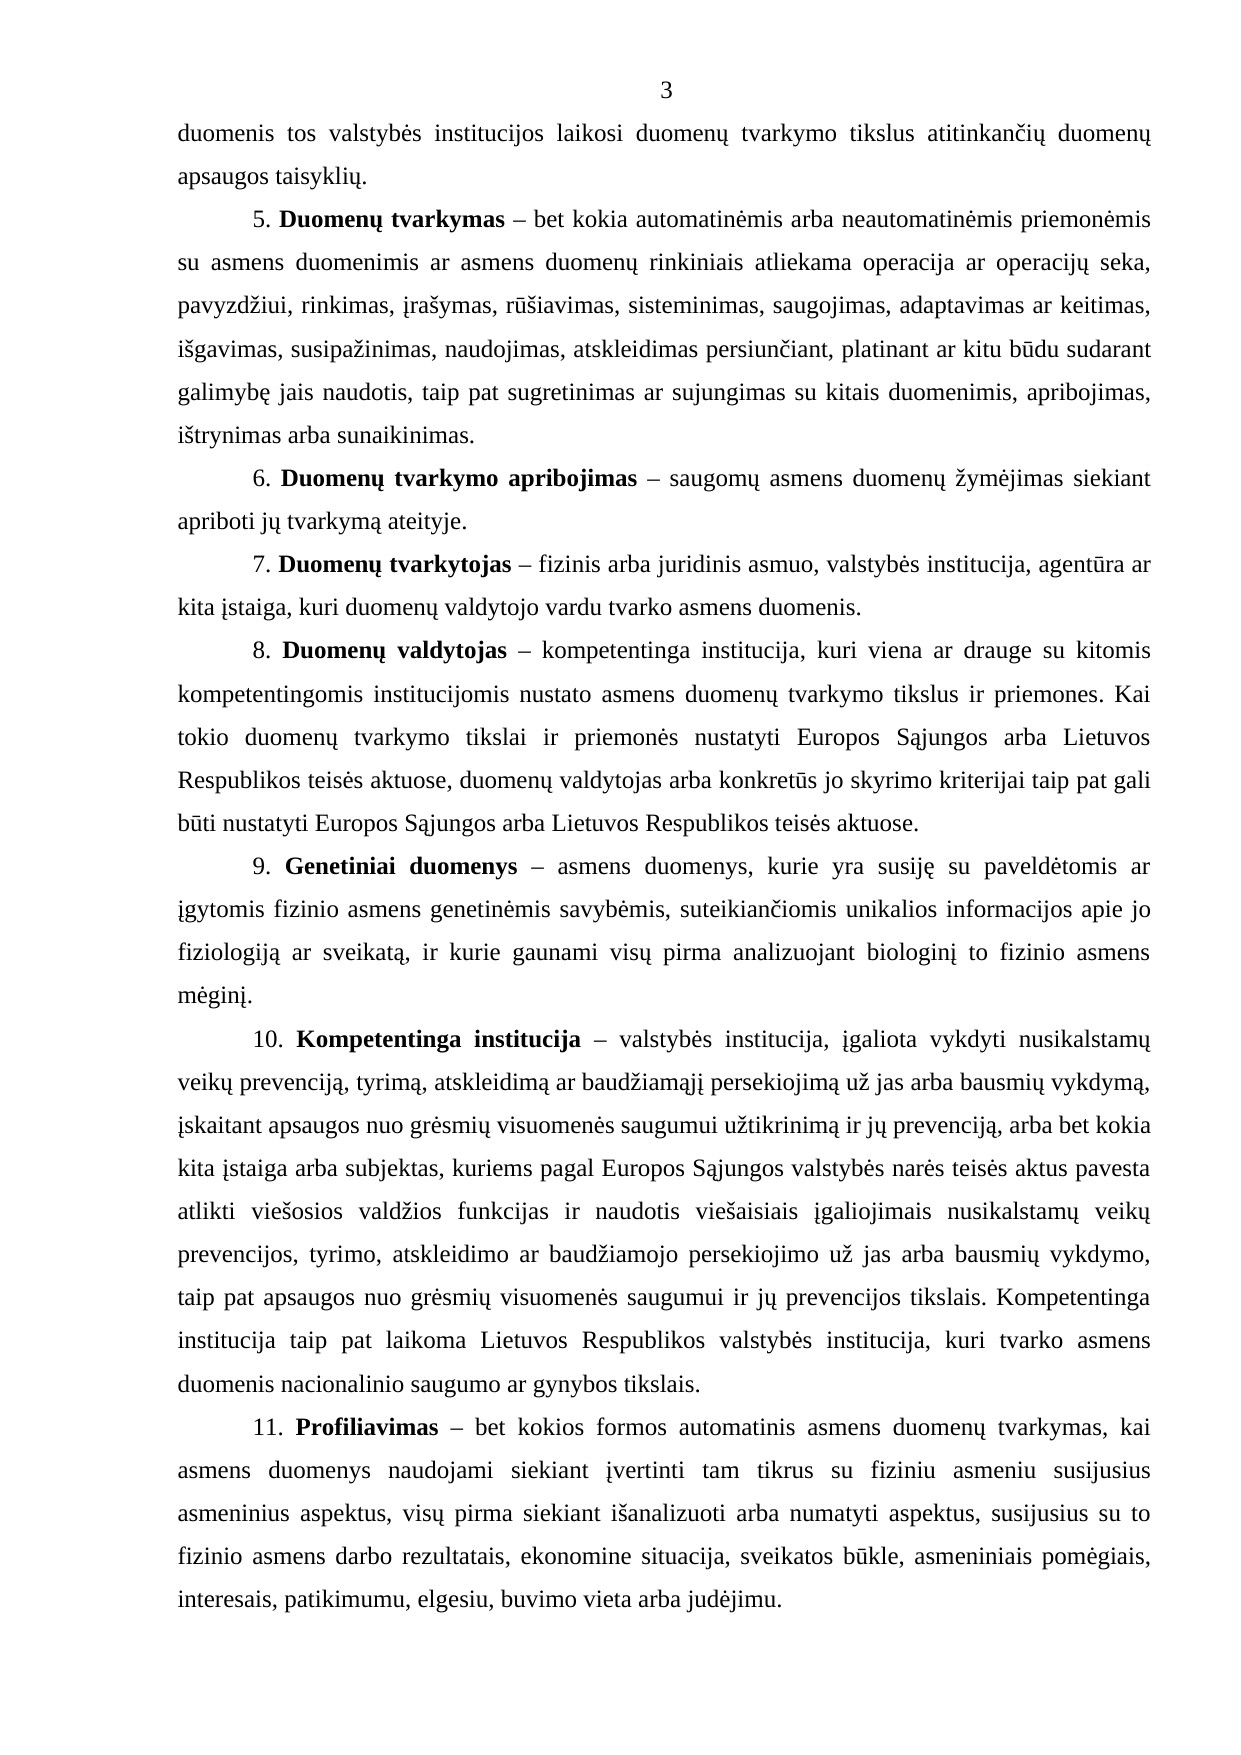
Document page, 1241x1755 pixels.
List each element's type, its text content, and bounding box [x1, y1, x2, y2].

text duomenis tos valstybės institucijos laikosi duomenų tvarkymo tikslus atitinkančių duomenų apsaugos taisyklių. [177, 118, 1152, 190]
text 10. Kompetentinga institucija – valstybės institucija, įgaliota vykdyti nusikalstamų veikų prevenciją, tyrimą, atskleidimą ar baudžiamąjį persekiojimą už jas arba bausmių vykdymą, įskaitant apsaugos nuo grėsmių visuomenės saugumui užtikrinimą ir jų prevenciją, arba bet kokia kita įstaiga arba subjektas, kuriems pagal Europos Sąjungos valstybės narės teisės aktus pavesta atlikti viešosios valdžios funkcijas ir naudotis viešaisiais įgaliojimais nusikalstamų veikų prevencijos, tyrimo, atskleidimo ar baudžiamojo persekiojimo už jas arba bausmių vykdymo, taip pat apsaugos nuo grėsmių visuomenės saugumui ir jų prevencijos tikslais. Kompetentinga institucija taip pat laikoma Lietuvos Respublikos valstybės institucija, kuri tvarko asmens duomenis nacionalinio saugumo ar gynybos tikslais. [177, 1024, 1152, 1397]
text 9. Genetiniai duomenys – asmens duomenys, kurie yra susiję su paveldėtomis ar įgytomis fizinio asmens genetinėmis savybėmis, suteikiančiomis unikalios informacijos apie jo fiziologiją ar sveikatą, ir kurie gaunami visų pirma analizuojant biologinį to fizinio asmens mėginį. [177, 851, 1152, 1009]
text 5. Duomenų tvarkymas – bet kokia automatinėmis arba neautomatinėmis priemonėmis su asmens duomenimis ar asmens duomenų rinkiniais atliekama operacija ar operacijų seka, pavyzdžiui, rinkimas, įrašymas, rūšiavimas, sisteminimas, saugojimas, adaptavimas ar keitimas, išgavimas, susipažinimas, naudojimas, atskleidimas persiunčiant, platinant ar kitu būdu sudarant galimybę jais naudotis, taip pat sugretinimas ar sujungimas su kitais duomenimis, apribojimas, ištrynimas arba sunaikinimas. [177, 204, 1152, 449]
text 6. Duomenų tvarkymo apribojimas – saugomų asmens duomenų žymėjimas siekiant apriboti jų tvarkymą ateityje. [177, 463, 1152, 535]
text 8. Duomenų valdytojas – kompetentinga institucija, kuri viena ar drauge su kitomis kompetentingomis institucijomis nustato asmens duomenų tvarkymo tikslus ir priemones. Kai tokio duomenų tvarkymo tikslai ir priemonės nustatyti Europos Sąjungos arba Lietuvos Respublikos teisės aktuose, duomenų valdytojas arba konkretūs jo skyrimo kriterijai taip pat gali būti nustatyti Europos Sąjungos arba Lietuvos Respublikos teisės aktuose. [177, 636, 1152, 837]
text 7. Duomenų tvarkytojas – fizinis arba juridinis asmuo, valstybės institucija, agentūra ar kita įstaiga, kuri duomenų valdytojo vardu tvarko asmens duomenis. [177, 549, 1152, 621]
text 11. Profiliavimas – bet kokios formos automatinis asmens duomenų tvarkymas, kai asmens duomenys naudojami siekiant įvertinti tam tikrus su fiziniu asmeniu susijusius asmeninius aspektus, visų pirma siekiant išanalizuoti arba numatyti aspektus, susijusius su to fizinio asmens darbo rezultatais, ekonomine situacija, sveikatos būkle, asmeniniais pomėgiais, interesais, patikimumu, elgesiu, buvimo vieta arba judėjimu. [177, 1412, 1152, 1613]
